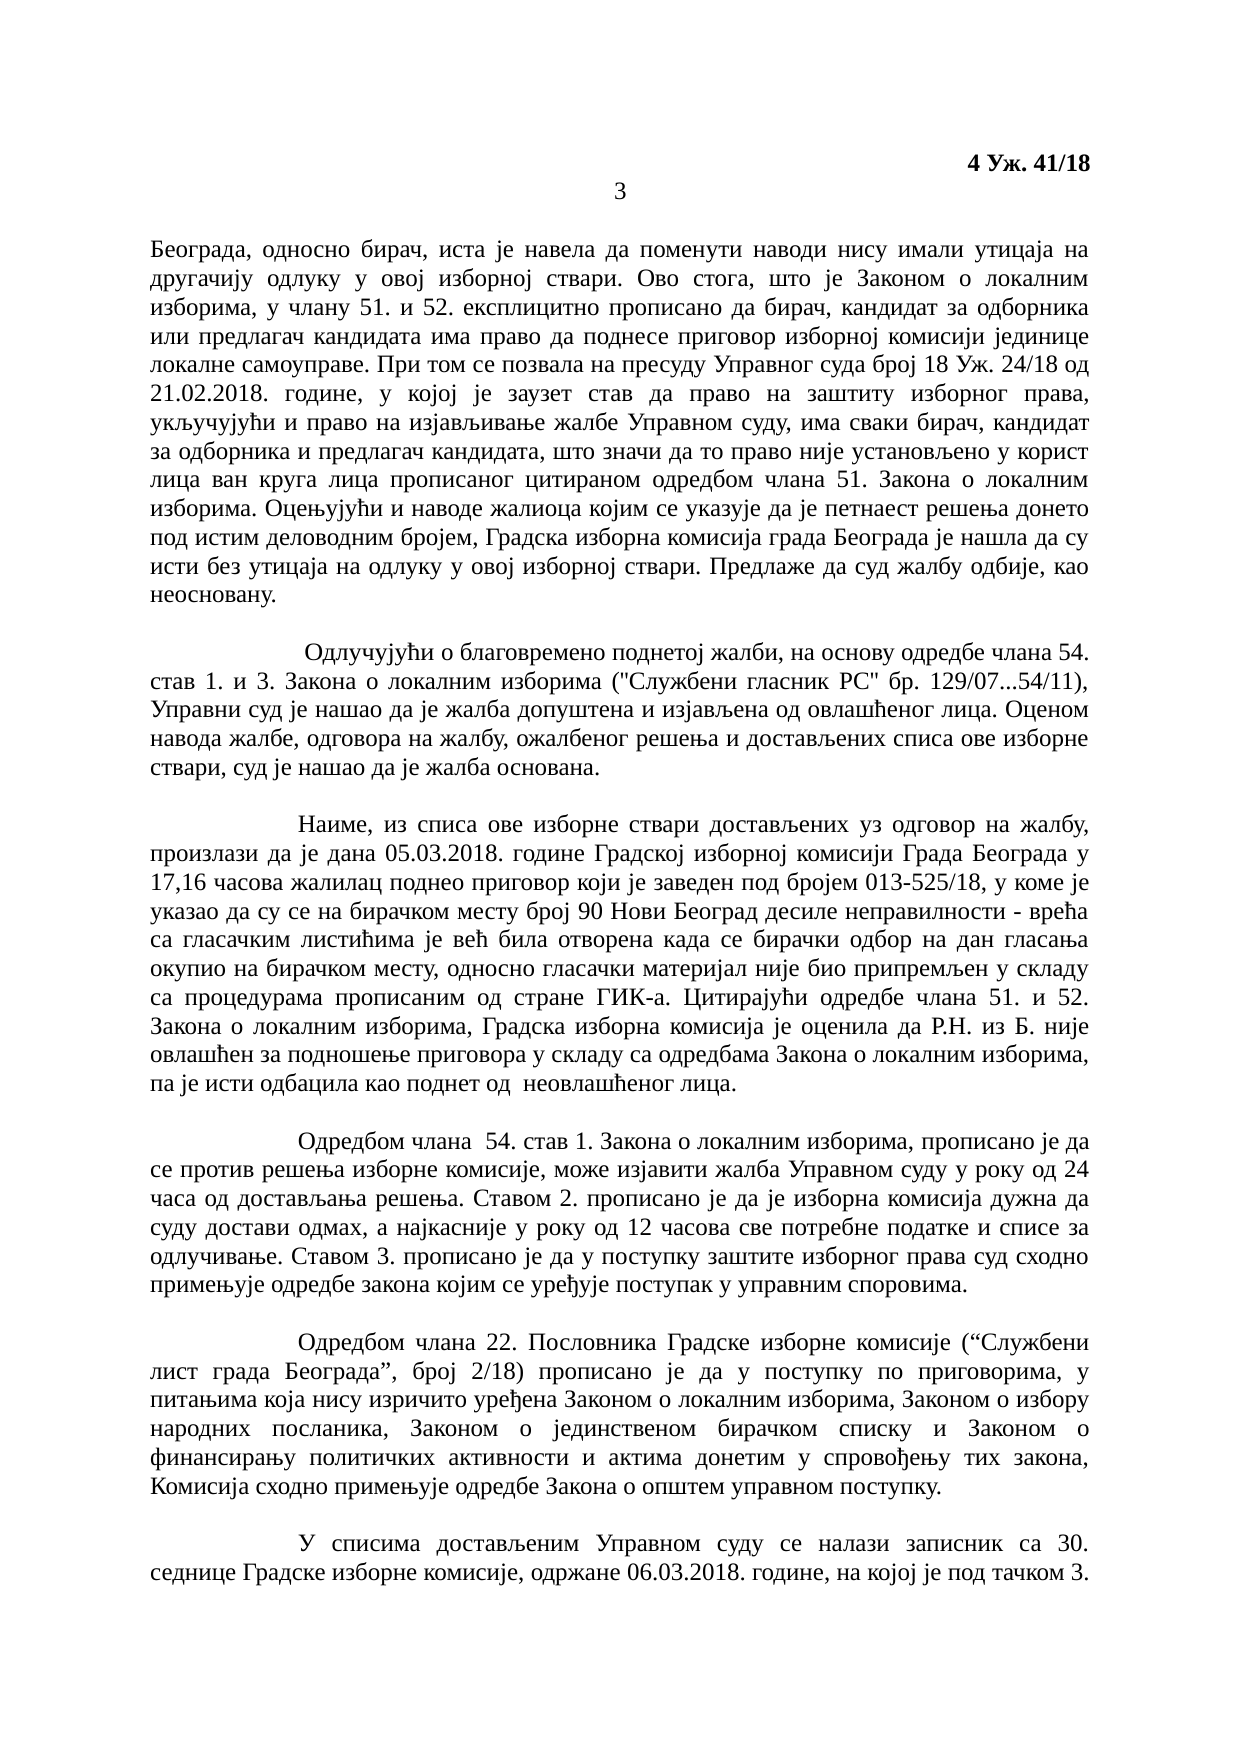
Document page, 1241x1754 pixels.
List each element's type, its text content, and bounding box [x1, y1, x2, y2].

text Београда, односно бирач, иста је навела да поменути наводи нису имали утицаја на другачију одлуку у овој изборној ствари. Ово стога, што је Законом о локалним изборима, у члану 51. и 52. експлицитно прописано да бирач, кандидат за одборника или предлагач кандидата има право да поднесе приговор изборној комисији јединице локалне самоуправе. При том се позвала на пресуду Управног суда број 18 Уж. 24/18 од 21.02.2018. године, у којој је заузет став да право на заштиту изборног права, укључујући и право на изјављивање жалбе Управном суду, има сваки бирач, кандидат за одборника и предлагач кандидата, што значи да то право није установљено у корист лица ван круга лица прописаног цитираном одредбом члана 51. Закона о локалним изборима. Оцењујући и наводе жалиоца којим се указује да је петнаест решења донето под истим деловодним бројем, Градска изборна комисија града Београда је нашла да су исти без утицаја на одлуку у овој изборној ствари. Предлаже да суд жалбу одбије, као неосновану. [150, 234, 1090, 608]
text Одредбом члана 22. Пословника Градске изборне комисије (“Службени лист града Београда”, број 2/18) прописано је да у поступку по приговорима, у питањима која нису изричито уређена Законом о локалним изборима, Законом о избору народних посланика, Законом о јединственом бирачком списку и Законом о финансирању политичких активности и актима донетим у спровођењу тих закона, Комисија сходно примењује одредбе Закона о општем управном поступку. [150, 1327, 1090, 1499]
text Одредбом члана 54. став 1. Закона о локалним изборима, прописано је да се против решења изборне комисије, може изјавити жалба Управном суду у року од 24 часа од достављања решења. Ставом 2. прописано је да је изборна комисија дужна да суду достави одмах, а најкасније у року од 12 часова све потребне податке и списе за одлучивање. Ставом 3. прописано је да у поступку заштите изборног права суд сходно примењује одредбе закона којим се уређује поступак у управним споровима. [150, 1126, 1090, 1298]
text Наиме, из списа ове изборне ствари достављених уз одговор на жалбу, произлази да је дана 05.03.2018. године Градској изборној комисији Града Београда у 17,16 часова жалилац поднео приговор који је заведен под бројем 013-525/18, у коме је указао да су се на бирачком месту број 90 Нови Београд десиле неправилности - врећа са гласачким листићима је већ била отворена када се бирачки одбор на дан гласања окупио на бирачком месту, односно гласачки материјал није био припремљен у складу са процедурама прописаним од стране ГИК-а. Цитирајући одредбе члана 51. и 52. Закона о локалним изборима, Градска изборна комисија је оценила да Р.Н. из Б. није овлашћен за подношење приговора у складу са одредбама Закона о локалним изборима, па је исти одбацила као поднет од неовлашћеног лица. [150, 809, 1090, 1097]
text Одлучујући о благовремено поднетој жалби, на основу одредбе члана 54. став 1. и 3. Закона о локалним изборима (''Службени гласник РС'' бр. 129/07...54/11), Управни суд је нашао да је жалба допуштена и изјављена од овлашћеног лица. Оценом навода жалбе, одговора на жалбу, ожалбеног решења и достављених списа ове изборне ствари, суд је нашао да је жалба основана. [150, 637, 1090, 781]
text У списима достављеним Управном суду се налази записник са 30. седнице Градске изборне комисије, одржане 06.03.2018. године, на којој је под тачком 3. [150, 1528, 1090, 1586]
